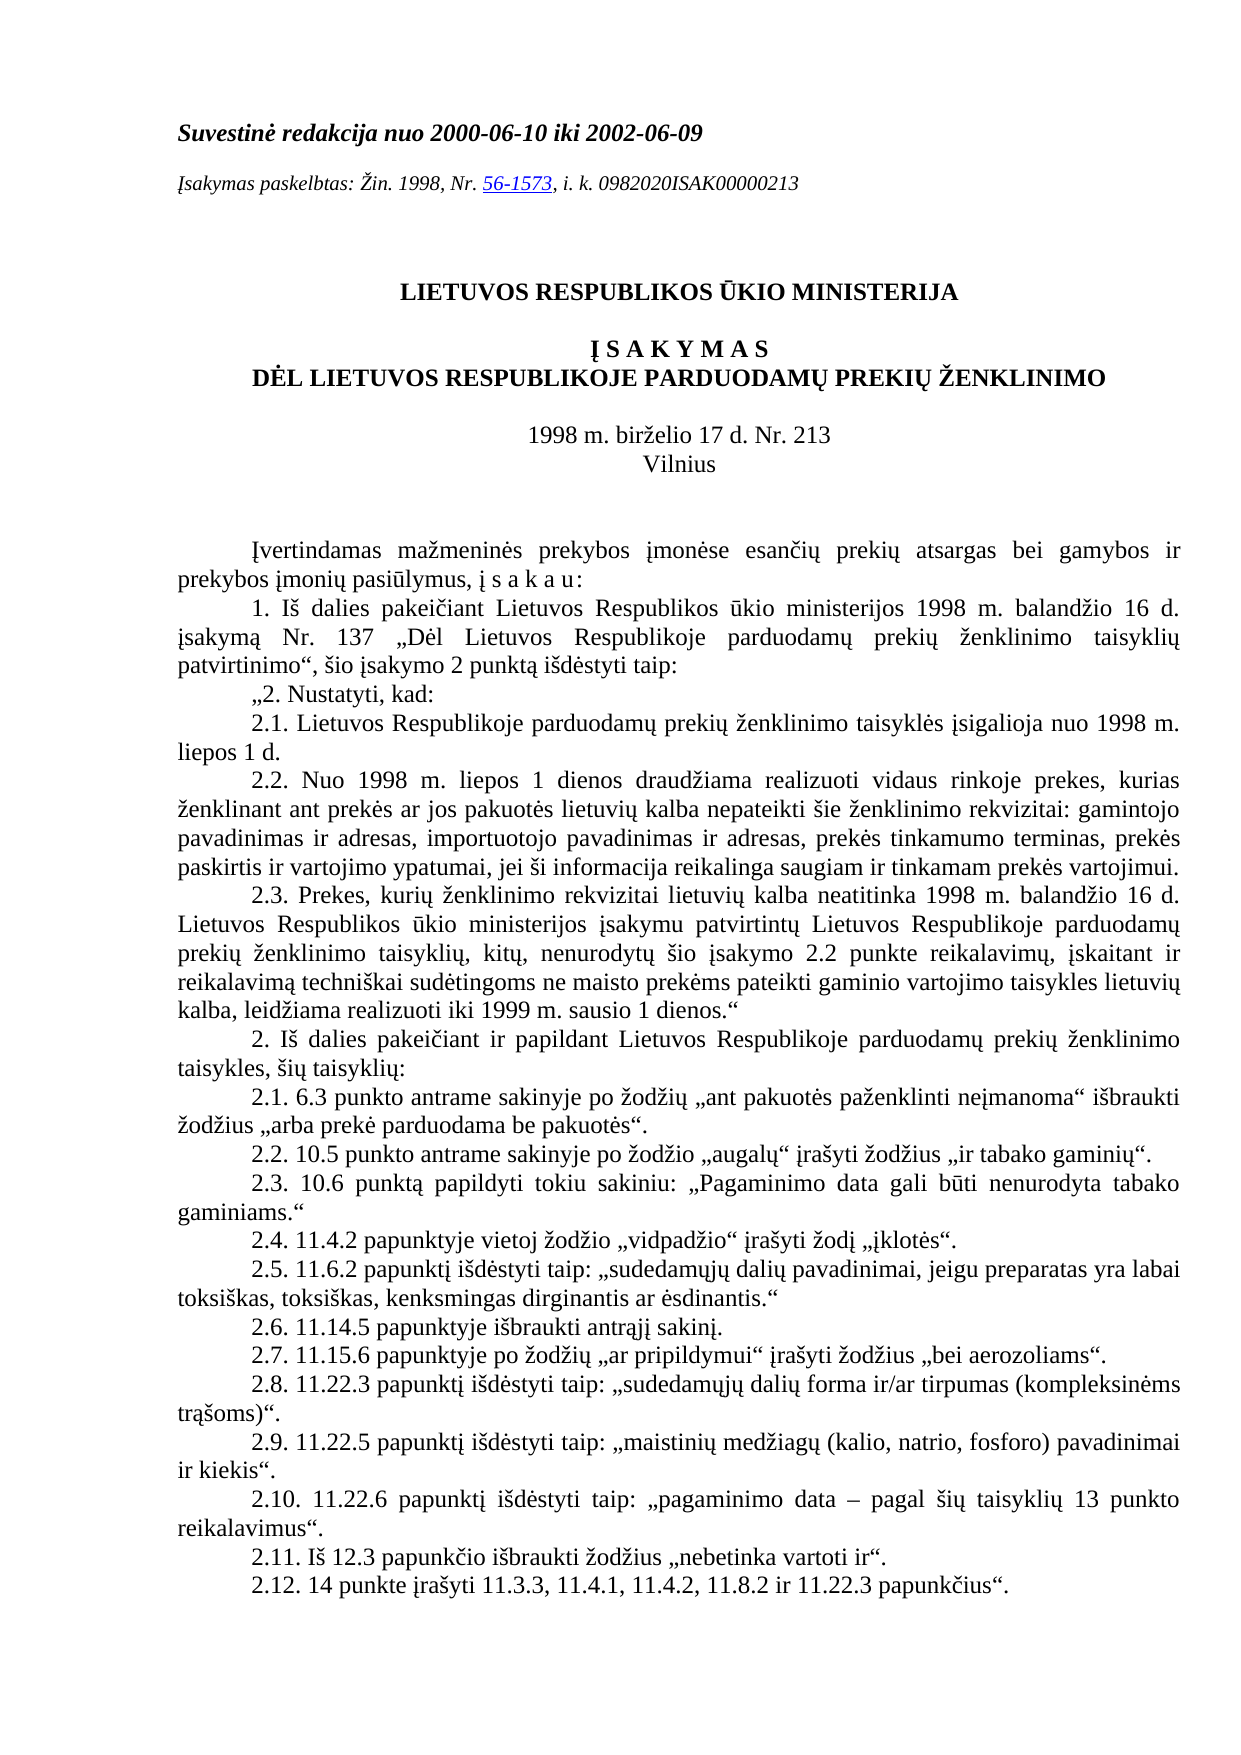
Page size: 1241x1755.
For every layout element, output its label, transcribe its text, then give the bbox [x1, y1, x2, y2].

text 2.12. 14 punkte įrašyti 11.3.3, 11.4.1, 11.4.2, 11.8.2 ir 11.22.3 papunkčius“. [177, 1570, 1181, 1599]
text 2.11. Iš 12.3 papunkčio išbraukti žodžius „nebetinka vartoti ir“. [177, 1542, 1181, 1570]
text 2.2. Nuo 1998 m. liepos 1 dienos draudžiama realizuoti vidaus rinkoje prekes, kurias ženklinant ant prekės ar jos pakuotės lietuvių kalba nepateikti šie ženklinimo rekvizitai: gamintojo pavadinimas ir adresas, importuotojo pavadinimas ir adresas, prekės tinkamumo terminas, prekės paskirtis ir vartojimo ypatumai, jei ši informacija reikalinga saugiam ir tinkamam prekės vartojimui. [177, 765, 1181, 880]
text 2.6. 11.14.5 papunktyje išbraukti antrąjį sakinį. [177, 1312, 1181, 1340]
text LIETUVOS RESPUBLIKOS ŪKIO MINISTERIJA [177, 277, 1181, 305]
text Įvertindamas mažmeninės prekybos įmonėse esančių prekių atsargas bei gamybos ir prekybos įmonių pasiūlymus, įsakau: [177, 535, 1181, 593]
text 2.9. 11.22.5 papunktį išdėstyti taip: „maistinių medžiagų (kalio, natrio, fosforo) pavadinimai ir kiekis“. [177, 1427, 1181, 1484]
text 1. Iš dalies pakeičiant Lietuvos Respublikos ūkio ministerijos 1998 m. balandžio 16 d. įsakymą Nr. 137 „Dėl Lietuvos Respublikoje parduodamų prekių ženklinimo taisyklių patvirtinimo“, šio įsakymo 2 punktą išdėstyti taip: [177, 593, 1181, 679]
text 2.1. 6.3 punkto antrame sakinyje po žodžių „ant pakuotės paženklinti neįmanoma“ išbraukti žodžius „arba prekė parduodama be pakuotės“. [177, 1082, 1181, 1139]
text Vilnius [177, 449, 1181, 478]
text 2.3. 10.6 punktą papildyti tokiu sakiniu: „Pagaminimo data gali būti nenurodyta tabako gaminiams.“ [177, 1168, 1181, 1225]
text 2.10. 11.22.6 papunktį išdėstyti taip: „pagaminimo data – pagal šių taisyklių 13 punkto reikalavimus“. [177, 1484, 1181, 1542]
text „2. Nustatyti, kad: [177, 679, 1181, 708]
text DĖL LIETUVOS RESPUBLIKOJE PARDUODAMŲ PREKIŲ ŽENKLINIMO [177, 363, 1181, 392]
text Suvestinė redakcija nuo 2000-06-10 iki 2002-06-09 [177, 118, 1181, 147]
text 2.3. Prekes, kurių ženklinimo rekvizitai lietuvių kalba neatitinka 1998 m. balandžio 16 d. Lietuvos Respublikos ūkio ministerijos įsakymu patvirtintų Lietuvos Respublikoje parduodamų prekių ženklinimo taisyklių, kitų, nenurodytų šio įsakymo 2.2 punkte reikalavimų, įskaitant ir reikalavimą techniškai sudėtingoms ne maisto prekėms pateikti gaminio vartojimo taisykles lietuvių kalba, leidžiama realizuoti iki 1999 m. sausio 1 dienos.“ [177, 880, 1181, 1024]
text 2.8. 11.22.3 papunktį išdėstyti taip: „sudedamųjų dalių forma ir/ar tirpumas (kompleksinėms trąšoms)“. [177, 1369, 1181, 1427]
text Į S A K Y M A S [177, 334, 1181, 363]
text 1998 m. birželio 17 d. Nr. 213 [177, 420, 1181, 449]
text 2. Iš dalies pakeičiant ir papildant Lietuvos Respublikoje parduodamų prekių ženklinimo taisykles, šių taisyklių: [177, 1024, 1181, 1082]
text 2.2. 10.5 punkto antrame sakinyje po žodžio „augalų“ įrašyti žodžius „ir tabako gaminių“. [177, 1139, 1181, 1168]
text 2.7. 11.15.6 papunktyje po žodžių „ar pripildymui“ įrašyti žodžius „bei aerozoliams“. [177, 1340, 1181, 1369]
text 2.1. Lietuvos Respublikoje parduodamų prekių ženklinimo taisyklės įsigalioja nuo 1998 m. liepos 1 d. [177, 708, 1181, 765]
text 2.5. 11.6.2 papunktį išdėstyti taip: „sudedamųjų dalių pavadinimai, jeigu preparatas yra labai toksiškas, toksiškas, kenksmingas dirginantis ar ėsdinantis.“ [177, 1254, 1181, 1312]
text Įsakymas paskelbtas: Žin. 1998, Nr. 56-1573, i. k. 0982020ISAK00000213 [177, 171, 1181, 195]
text 2.4. 11.4.2 papunktyje vietoj žodžio „vidpadžio“ įrašyti žodį „įklotės“. [177, 1225, 1181, 1254]
